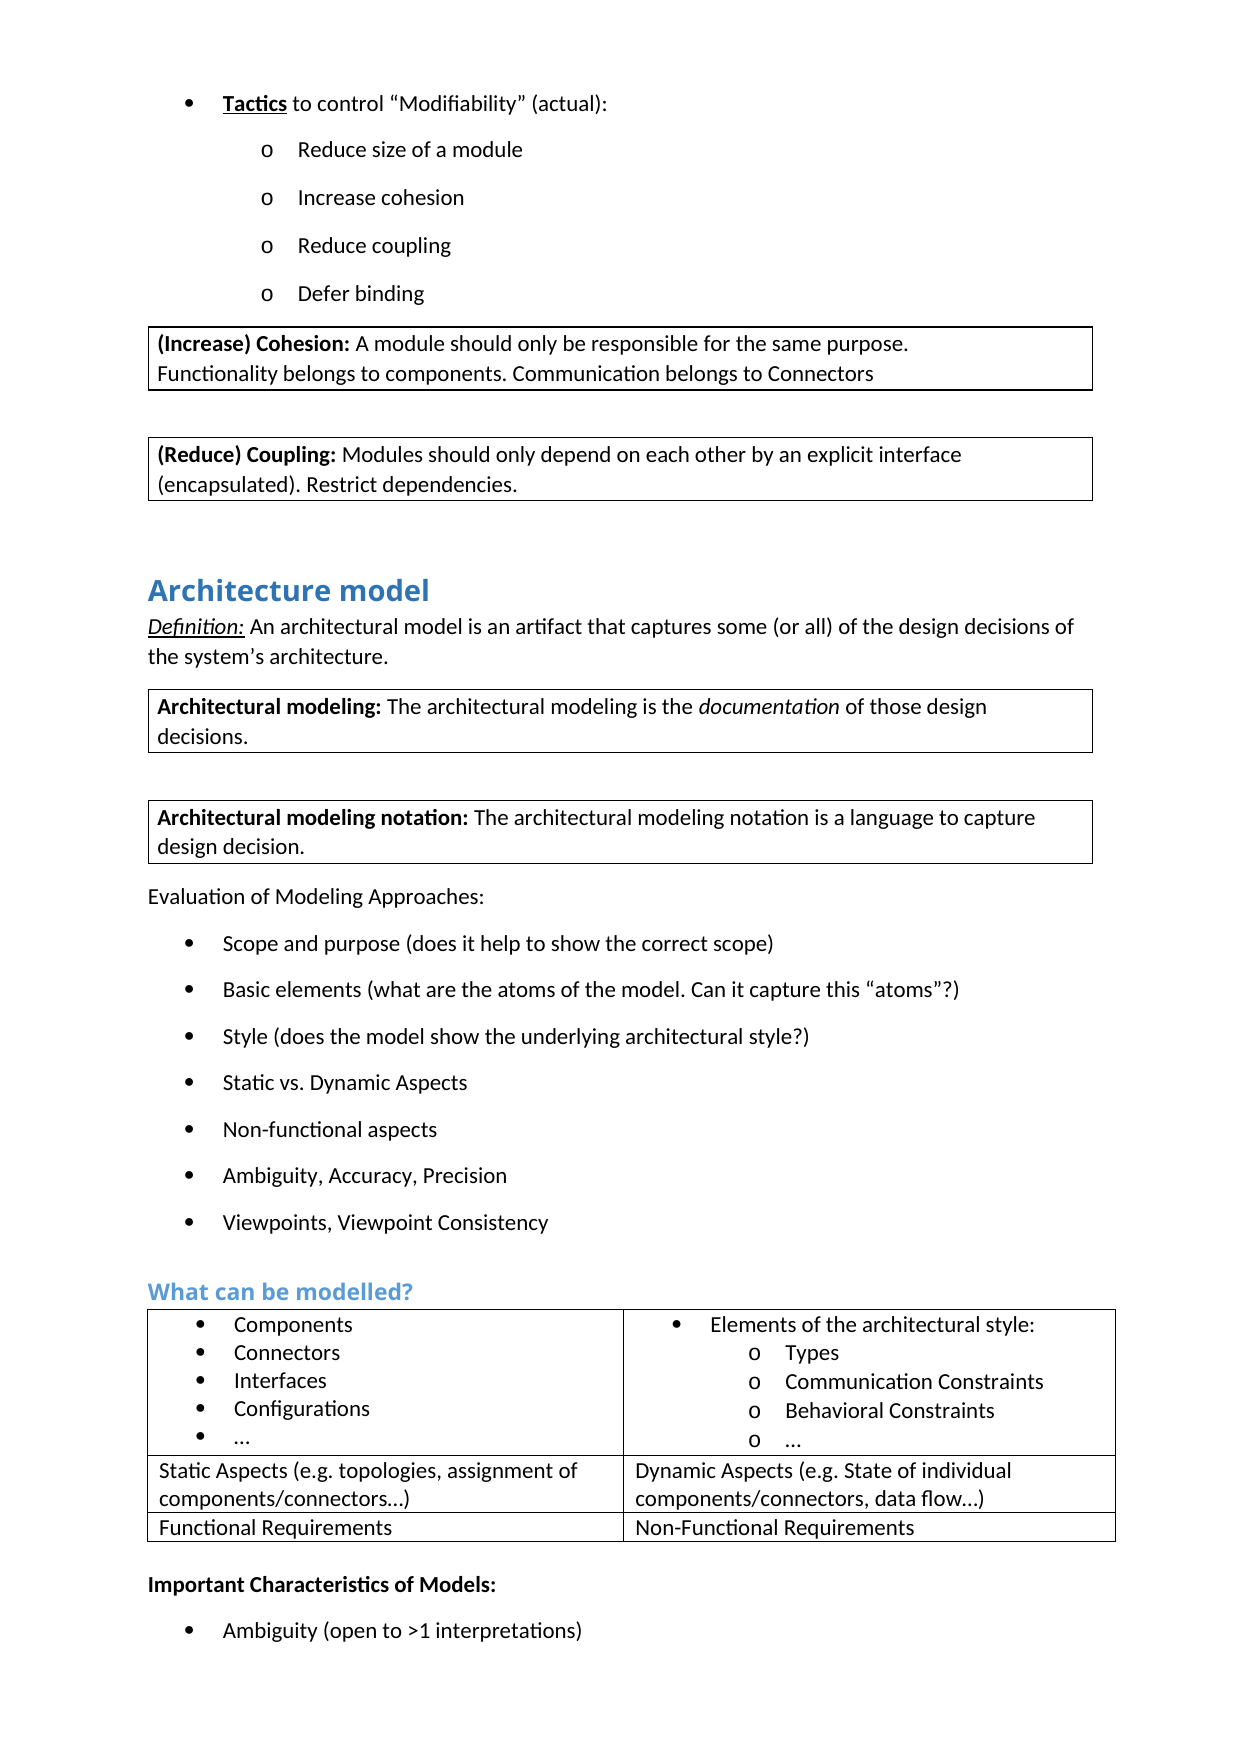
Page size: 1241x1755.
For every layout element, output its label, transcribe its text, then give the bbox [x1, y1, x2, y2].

list Tactics to control “Modifiability” (actual): [185, 89, 1093, 117]
text Definition: An architectural model is an artifact that captures some (or all) of the design decisions of the system’s architecture. [148, 612, 1093, 670]
list Static vs. Dynamic Aspects [185, 1068, 1093, 1096]
list Increase cohesion [260, 183, 1093, 212]
text (Reduce) Coupling: Modules should only depend on each other by an explicit interface (encapsulated). Restrict dependencies. [149, 438, 1092, 500]
table_cell Dynamic Aspects (e.g. State of individual components/connectors, data flow…) [624, 1456, 1115, 1512]
text Architectural modeling: The architectural modeling is the documentation of those design decisions. [149, 690, 1092, 752]
text Architectural modeling notation: The architectural modeling notation is a language to capture design decision. [149, 801, 1092, 863]
list Scope and purpose (does it help to show the correct scope) [185, 929, 1093, 957]
list Style (does the model show the underlying architectural style?) [185, 1022, 1093, 1050]
list Non-functional aspects [185, 1115, 1093, 1143]
text Evaluation of Modeling Approaches: [148, 882, 1093, 910]
subtitle Architecture model [148, 570, 1093, 609]
list Ambiguity, Accuracy, Precision [185, 1162, 1093, 1189]
list Basic elements (what are the atoms of the model. Can it capture this “atoms”?) [185, 975, 1093, 1003]
subtitle What can be modelled? [148, 1276, 1093, 1307]
table_cell Non-Functional Requirements [624, 1513, 1115, 1541]
table_header Elements of the architectural style: Types Communication Constraints Behavioral Constraints … [624, 1310, 1115, 1455]
list Reduce coupling [260, 231, 1093, 260]
text (Increase) Cohesion: A module should only be responsible for the same purpose. Functionality belongs to components. Communication belongs to Connectors [149, 328, 1092, 389]
text Important Characteristics of Models: [148, 1570, 1093, 1598]
list Ambiguity (open to >1 interpretations) [185, 1616, 1093, 1644]
table_cell Functional Requirements [148, 1513, 623, 1541]
table_cell Static Aspects (e.g. topologies, assignment of components/connectors…) [148, 1456, 623, 1512]
list Reduce size of a module [260, 135, 1093, 164]
table_header Components Connectors Interfaces Configurations … [148, 1310, 623, 1455]
list Viewpoints, Viewpoint Consistency [185, 1208, 1093, 1236]
list Defer binding [260, 279, 1093, 308]
